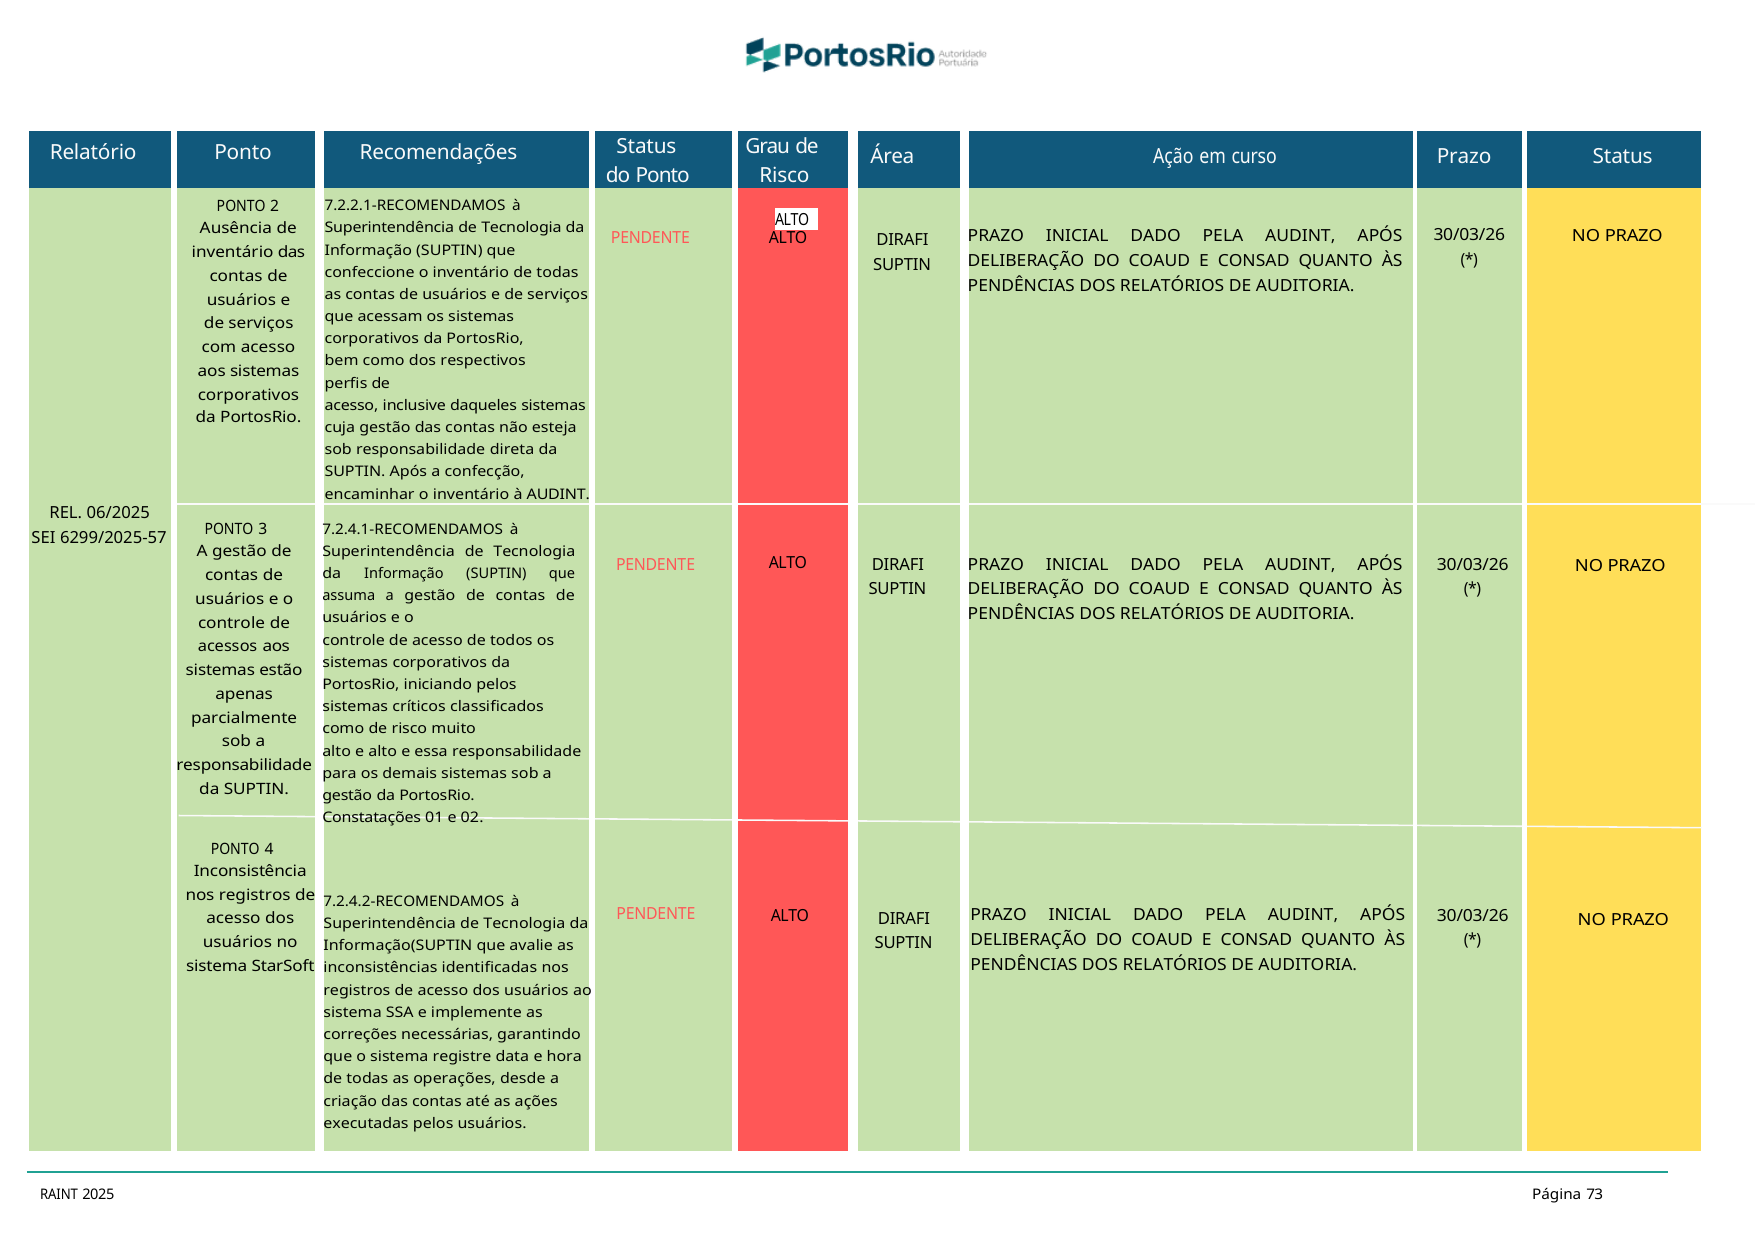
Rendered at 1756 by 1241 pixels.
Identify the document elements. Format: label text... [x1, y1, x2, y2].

table_cell ALTO [738, 821, 848, 1151]
table_cell PONTO 2 Ausência de inventário das contas de usuários e de serviços com acesso aos sistemas corporativos da PortosRio. [177, 188, 315, 503]
table_header Status [1527, 131, 1701, 188]
table_cell [1701, 505, 1755, 1151]
table_cell PONTO 3 A gestão de contas de usuários e o controle de acessos aos sistemas estão apenas parcialmente sob a responsabilidade da SUPTIN. PONTO 4 Inconsistência nos registros de acesso dos usuários no sistema StarSoft [177, 505, 315, 1151]
table_cell DIRAFI SUPTIN [858, 505, 960, 820]
table_header Recomendações [324, 131, 589, 188]
table_cell DIRAFI SUPTIN [858, 822, 960, 1151]
table_header Status do Ponto [595, 131, 732, 188]
table_cell PRAZO INICIAL DADO PELA AUDINT, APÓS DELIBERAÇÃO DO COAUD E CONSAD QUANTO ÀS PENDÊNCIAS DOS RELATÓRIOS DE AUDITORIA. [969, 505, 1413, 824]
table_cell PENDENTE [595, 505, 732, 819]
table_cell NO PRAZO [1527, 505, 1701, 826]
table_cell NO PRAZO [1527, 188, 1701, 503]
table_header Relatório [29, 131, 171, 188]
table_cell ALTO [738, 188, 848, 503]
table_header Área [858, 131, 960, 188]
table_cell 7.2.2.1-RECOMENDAMOS à Superintendência de Tecnologia da Informação (SUPTIN) que confeccione o inventário de todas as contas de usuários e de serviços que acessam os sistemas corporativos da PortosRio, bem como dos respectivos perfis de acesso, inclusive daqueles sistemas cuja gestão das contas não esteja sob responsabilidade direta da SUPTIN. Após a confecção, encaminhar o inventário à AUDINT. [324, 188, 589, 503]
table_cell DIRAFI SUPTIN [858, 188, 960, 503]
table_header Ponto [177, 131, 315, 188]
text ALTO [775, 208, 818, 230]
table_cell NO PRAZO [1527, 828, 1701, 1151]
table_cell 30/03/26 (*) [1417, 188, 1522, 503]
table_header Ação em curso [969, 131, 1413, 188]
table_cell PENDENTE [595, 188, 732, 503]
table_header [1701, 131, 1755, 503]
table_cell PRAZO INICIAL DADO PELA AUDINT, APÓS DELIBERAÇÃO DO COAUD E CONSAD QUANTO ÀS PENDÊNCIAS DOS RELATÓRIOS DE AUDITORIA. [969, 188, 1413, 503]
table_cell 7.2.4.1-RECOMENDAMOS à Superintendência de Tecnologia da Informação (SUPTIN) que assuma a gestão de contas de usuários e o controle de acesso de todos os sistemas corporativos da PortosRio, iniciando pelos sistemas críticos classificados como de risco muito alto e alto e essa responsabilidade para os demais sistemas sob a gestão da PortosRio. Constatações 01 e 02. 7.2.4.2-RECOMENDAMOS à Superintendência de Tecnologia da Informação(SUPTIN que avalie as inconsistências identificadas nos registros de acesso dos usuários ao sistema SSA e implemente as correções necessárias, garantindo que o sistema registre data e hora de todas as operações, desde a criação das contas até as ações executadas pelos usuários. Constatação 03. [324, 505, 589, 818]
table_cell PRAZO INICIAL DADO PELA AUDINT, APÓS DELIBERAÇÃO DO COAUD E CONSAD QUANTO ÀS PENDÊNCIAS DOS RELATÓRIOS DE AUDITORIA. [969, 823, 1413, 1151]
table_cell PENDENTE [595, 820, 732, 1151]
table_header Grau de Risco [738, 131, 848, 188]
table_cell 30/03/26 (*) [1417, 505, 1522, 825]
table_cell 30/03/26 (*) [1417, 827, 1522, 1151]
table_cell REL. 06/2025 SEI 6299/2025-57 [29, 188, 171, 1151]
table_cell ALTO [738, 505, 848, 820]
table_header Prazo [1417, 131, 1522, 188]
table_cell 7.2.4.1-RECOMENDAMOS à Superintendência de Tecnologia da Informação (SUPTIN) que assuma a gestão de contas de usuários e o controle de acesso de todos os sistemas corporativos da PortosRio, iniciando pelos sistemas críticos classificados como de risco muito alto e alto e essa responsabilidade para os demais sistemas sob a gestão da PortosRio. Constatações 01 e 02. 7.2.4.2-RECOMENDAMOS à Superintendência de Tecnologia da Informação(SUPTIN que avalie as inconsistências identificadas nos registros de acesso dos usuários ao sistema SSA e implemente as correções necessárias, garantindo que o sistema registre data e hora de todas as operações, desde a criação das contas até as ações executadas pelos usuários. Constatação 03. [324, 818, 589, 1151]
